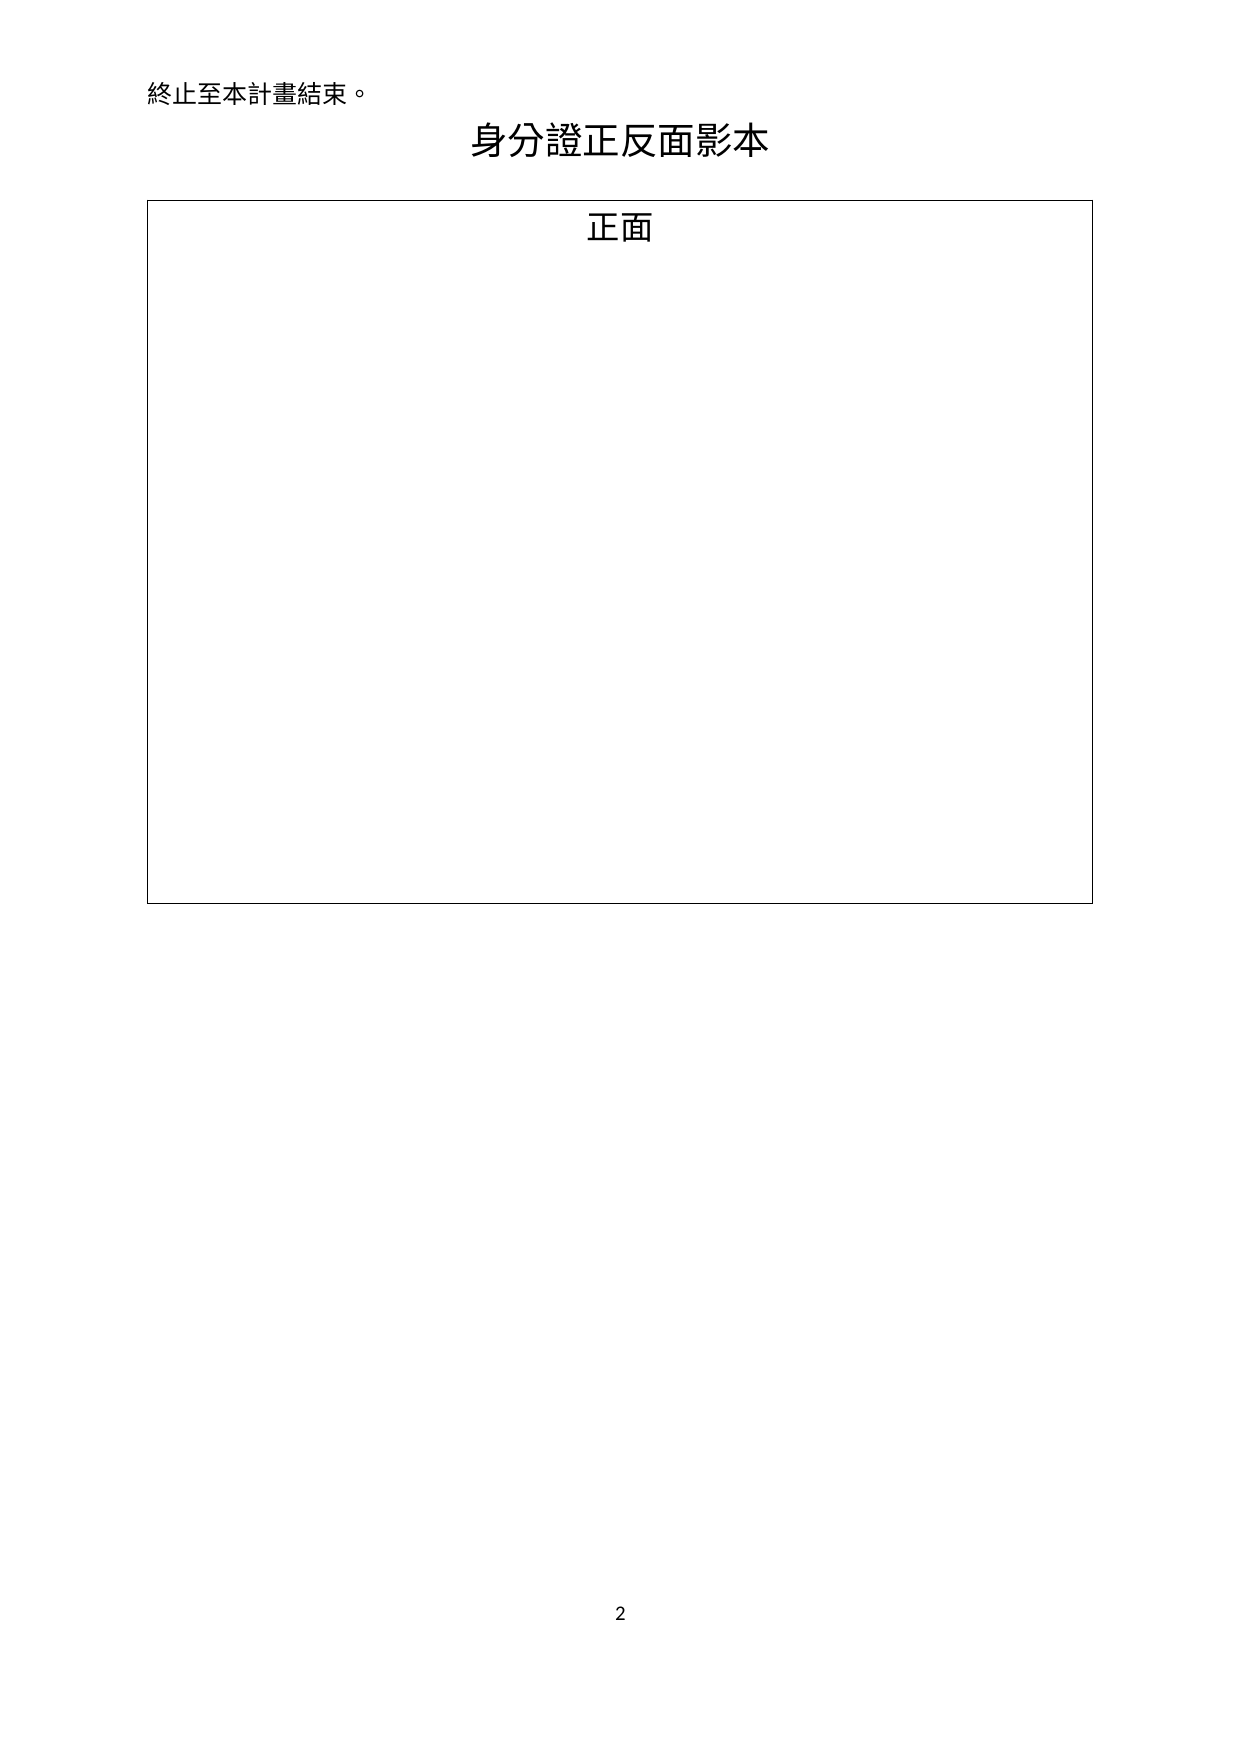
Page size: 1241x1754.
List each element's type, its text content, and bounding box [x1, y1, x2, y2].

text 終止至本計畫結束。 [148, 75, 1092, 111]
table_header 正面 [148, 201, 1092, 903]
text 身分證正反面影本 [148, 111, 1092, 166]
